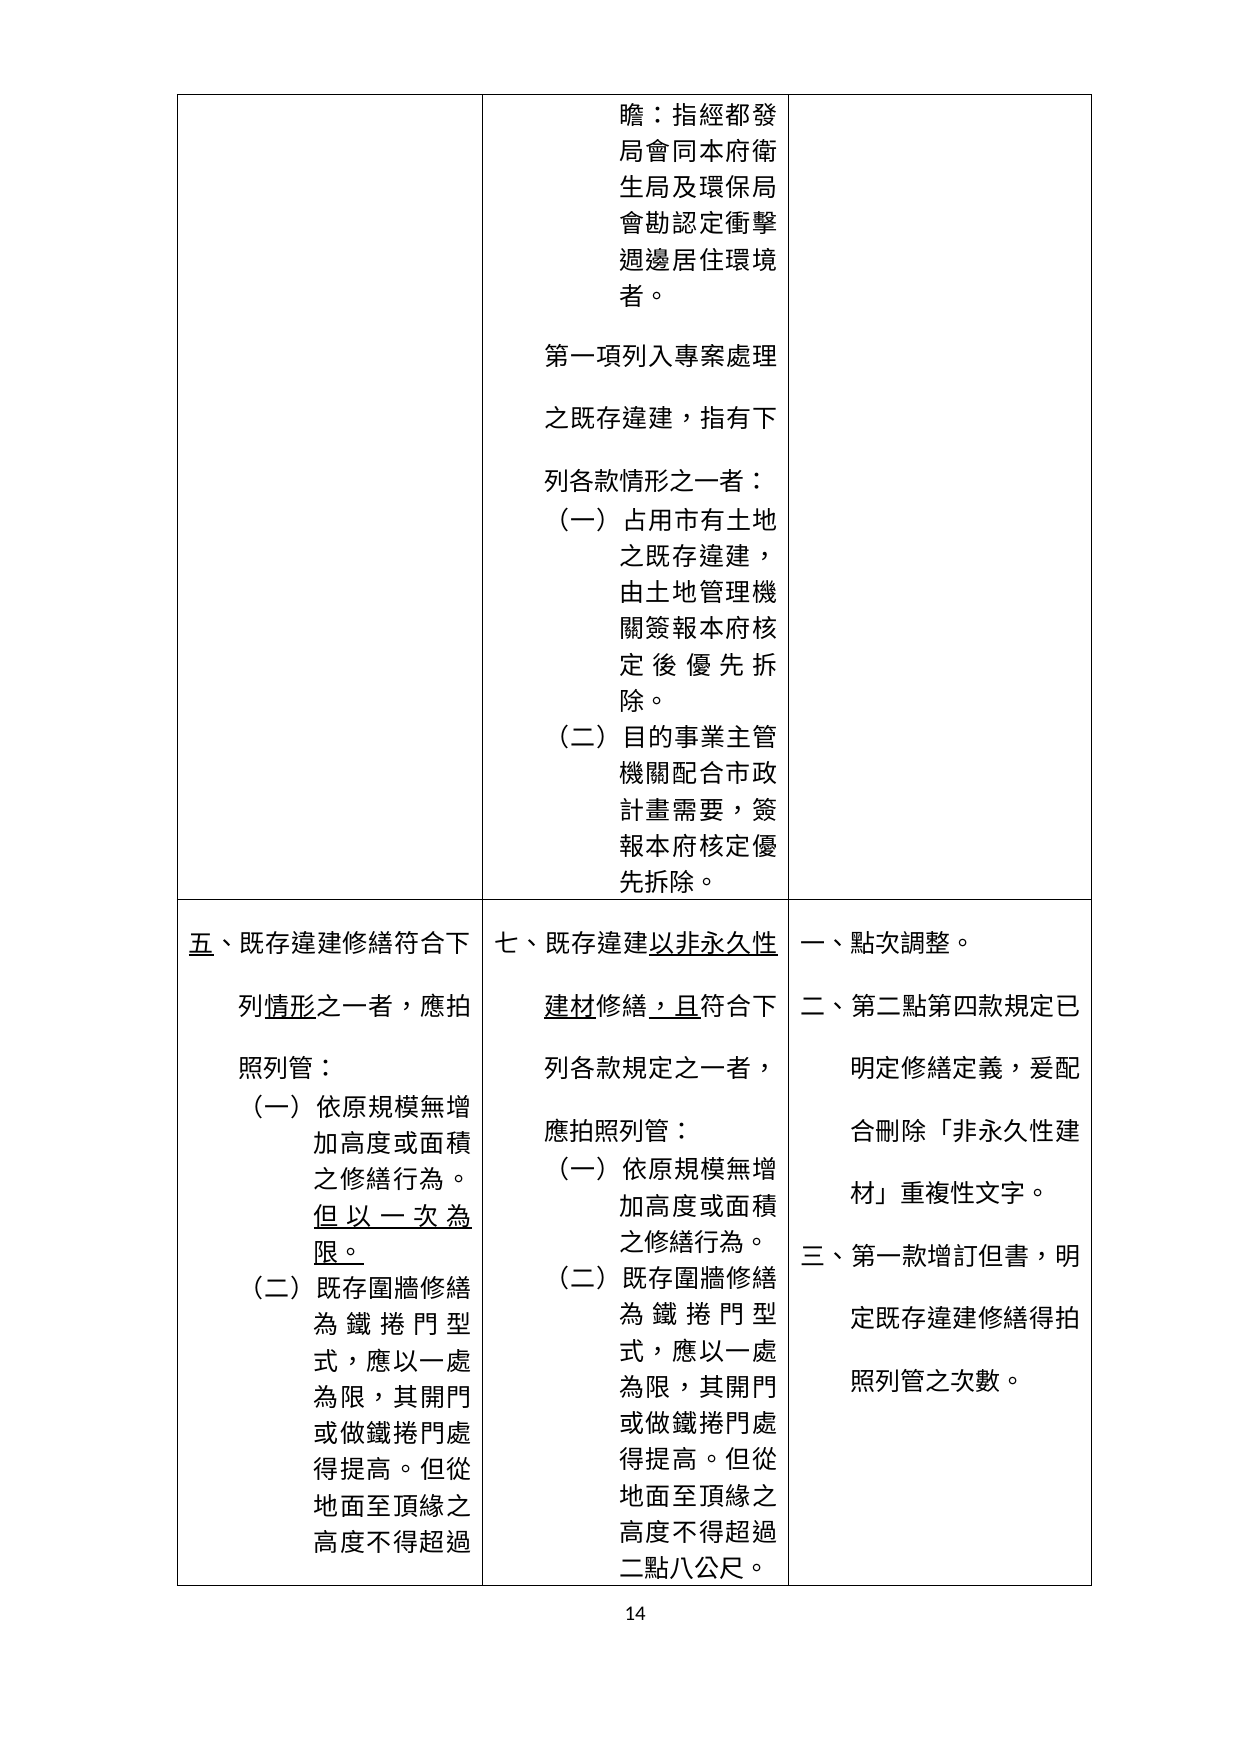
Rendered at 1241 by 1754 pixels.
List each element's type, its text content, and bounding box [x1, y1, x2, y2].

table_cell 五、既存違建修繕符合下列情形之一者，應拍照列管： （一）依原規模無增加高度或面積之修繕行為。但以一次為限。 （二）既存圍牆修繕為鐵捲門型式，應以一處為限，其開門或做鐵捲門處得提高。但從地面至頂緣之高度不得超過 [178, 900, 482, 1585]
table_cell [789, 95, 1091, 899]
table_cell 一、點次調整。 二、第二點第四款規定已明定修繕定義，爰配合刪除「非永久性建材」重複性文字。 三、第一款增訂但書，明定既存違建修繕得拍照列管之次數。 [789, 900, 1091, 1585]
table_cell [178, 95, 482, 899]
table_cell 瞻：指經都發局會同本府衛生局及環保局會勘認定衝擊週邊居住環境者。 第一項列入專案處理之既存違建，指有下列各款情形之一者： （一）占用市有土地之既存違建，由土地管理機關簽報本府核定後優先拆除。 （二）目的事業主管機關配合市政計畫需要，簽報本府核定優先拆除。 [483, 95, 788, 899]
table_cell 七、既存違建以非永久性建材修繕，且符合下列各款規定之一者，應拍照列管： （一）依原規模無增加高度或面積之修繕行為。 （二）既存圍牆修繕為鐵捲門型式，應以一處為限，其開門或做鐵捲門處得提高。但從地面至頂緣之高度不得超過二點八公尺。 [483, 900, 788, 1585]
